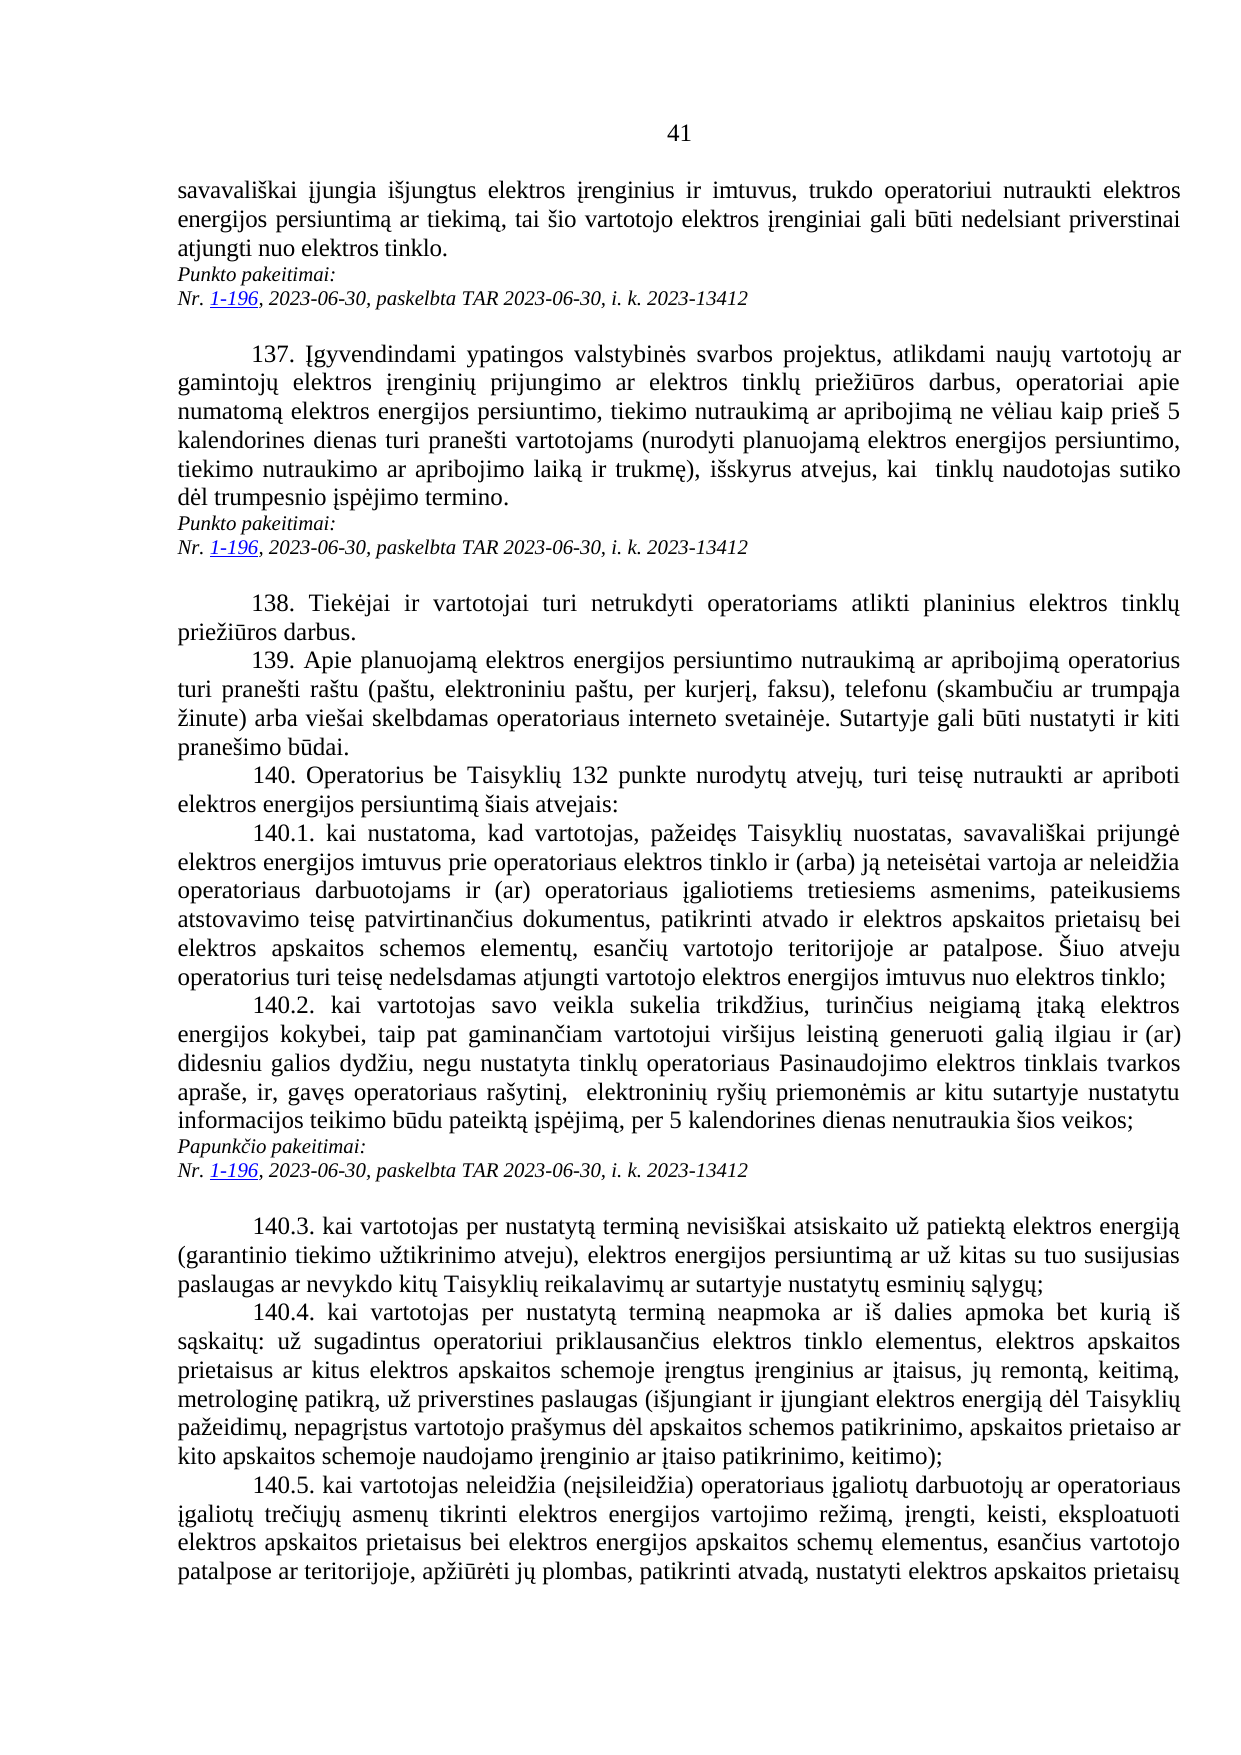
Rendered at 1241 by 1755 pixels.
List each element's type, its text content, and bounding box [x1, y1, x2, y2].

text 138. Tiekėjai ir vartotojai turi netrukdyti operatoriams atlikti planinius elektros tinklų priežiūros darbus. [177, 588, 1181, 646]
text 140.4. kai vartotojas per nustatytą terminą neapmoka ar iš dalies apmoka bet kurią iš sąskaitų: už sugadintus operatoriui priklausančius elektros tinklo elementus, elektros apskaitos prietaisus ar kitus elektros apskaitos schemoje įrengtus įrenginius ar įtaisus, jų remontą, keitimą, metrologinę patikrą, už priverstines paslaugas (išjungiant ir įjungiant elektros energiją dėl Taisyklių pažeidimų, nepagrįstus vartotojo prašymus dėl apskaitos schemos patikrinimo, apskaitos prietaiso ar kito apskaitos schemoje naudojamo įrenginio ar įtaiso patikrinimo, keitimo); [177, 1297, 1181, 1470]
text Nr. 1-196, 2023-06-30, paskelbta TAR 2023-06-30, i. k. 2023-13412 [177, 1158, 1181, 1182]
text 137. Įgyvendindami ypatingos valstybinės svarbos projektus, atlikdami naujų vartotojų ar gamintojų elektros įrenginių prijungimo ar elektros tinklų priežiūros darbus, operatoriai apie numatomą elektros energijos persiuntimo, tiekimo nutraukimą ar apribojimą ne vėliau kaip prieš 5 kalendorines dienas turi pranešti vartotojams (nurodyti planuojamą elektros energijos persiuntimo, tiekimo nutraukimo ar apribojimo laiką ir trukmę), išskyrus atvejus, kai tinklų naudotojas sutiko dėl trumpesnio įspėjimo termino. [177, 339, 1181, 511]
text savavališkai įjungia išjungtus elektros įrenginius ir imtuvus, trukdo operatoriui nutraukti elektros energijos persiuntimą ar tiekimą, tai šio vartotojo elektros įrenginiai gali būti nedelsiant priverstinai atjungti nuo elektros tinklo. [177, 176, 1181, 262]
text 140.2. kai vartotojas savo veikla sukelia trikdžius, turinčius neigiamą įtaką elektros energijos kokybei, taip pat gaminančiam vartotojui viršijus leistiną generuoti galią ilgiau ir (ar) didesniu galios dydžiu, negu nustatyta tinklų operatoriaus Pasinaudojimo elektros tinklais tvarkos apraše, ir, gavęs operatoriaus rašytinį, elektroninių ryšių priemonėmis ar kitu sutartyje nustatytu informacijos teikimo būdu pateiktą įspėjimą, per 5 kalendorines dienas nenutraukia šios veikos; [177, 991, 1181, 1134]
text Punkto pakeitimai: [177, 262, 1181, 286]
text Nr. 1-196, 2023-06-30, paskelbta TAR 2023-06-30, i. k. 2023-13412 [177, 286, 1181, 310]
text 140.5. kai vartotojas neleidžia (neįsileidžia) operatoriaus įgaliotų darbuotojų ar operatoriaus įgaliotų trečiųjų asmenų tikrinti elektros energijos vartojimo režimą, įrengti, keisti, eksploatuoti elektros apskaitos prietaisus bei elektros energijos apskaitos schemų elementus, esančius vartotojo patalpose ar teritorijoje, apžiūrėti jų plombas, patikrinti atvadą, nustatyti elektros apskaitos prietaisų [177, 1470, 1181, 1585]
text Nr. 1-196, 2023-06-30, paskelbta TAR 2023-06-30, i. k. 2023-13412 [177, 535, 1181, 559]
text 139. Apie planuojamą elektros energijos persiuntimo nutraukimą ar apribojimą operatorius turi pranešti raštu (paštu, elektroniniu paštu, per kurjerį, faksu), telefonu (skambučiu ar trumpąja žinute) arba viešai skelbdamas operatoriaus interneto svetainėje. Sutartyje gali būti nustatyti ir kiti pranešimo būdai. [177, 646, 1181, 761]
text Punkto pakeitimai: [177, 511, 1181, 535]
text 140. Operatorius be Taisyklių 132 punkte nurodytų atvejų, turi teisę nutraukti ar apriboti elektros energijos persiuntimą šiais atvejais: [177, 761, 1181, 818]
text 140.1. kai nustatoma, kad vartotojas, pažeidęs Taisyklių nuostatas, savavališkai prijungė elektros energijos imtuvus prie operatoriaus elektros tinklo ir (arba) ją neteisėtai vartoja ar neleidžia operatoriaus darbuotojams ir (ar) operatoriaus įgaliotiems tretiesiems asmenims, pateikusiems atstovavimo teisę patvirtinančius dokumentus, patikrinti atvado ir elektros apskaitos prietaisų bei elektros apskaitos schemos elementų, esančių vartotojo teritorijoje ar patalpose. Šiuo atveju operatorius turi teisę nedelsdamas atjungti vartotojo elektros energijos imtuvus nuo elektros tinklo; [177, 818, 1181, 991]
text Papunkčio pakeitimai: [177, 1134, 1181, 1158]
text 140.3. kai vartotojas per nustatytą terminą nevisiškai atsiskaito už patiektą elektros energiją (garantinio tiekimo užtikrinimo atveju), elektros energijos persiuntimą ar už kitas su tuo susijusias paslaugas ar nevykdo kitų Taisyklių reikalavimų ar sutartyje nustatytų esminių sąlygų; [177, 1211, 1181, 1297]
